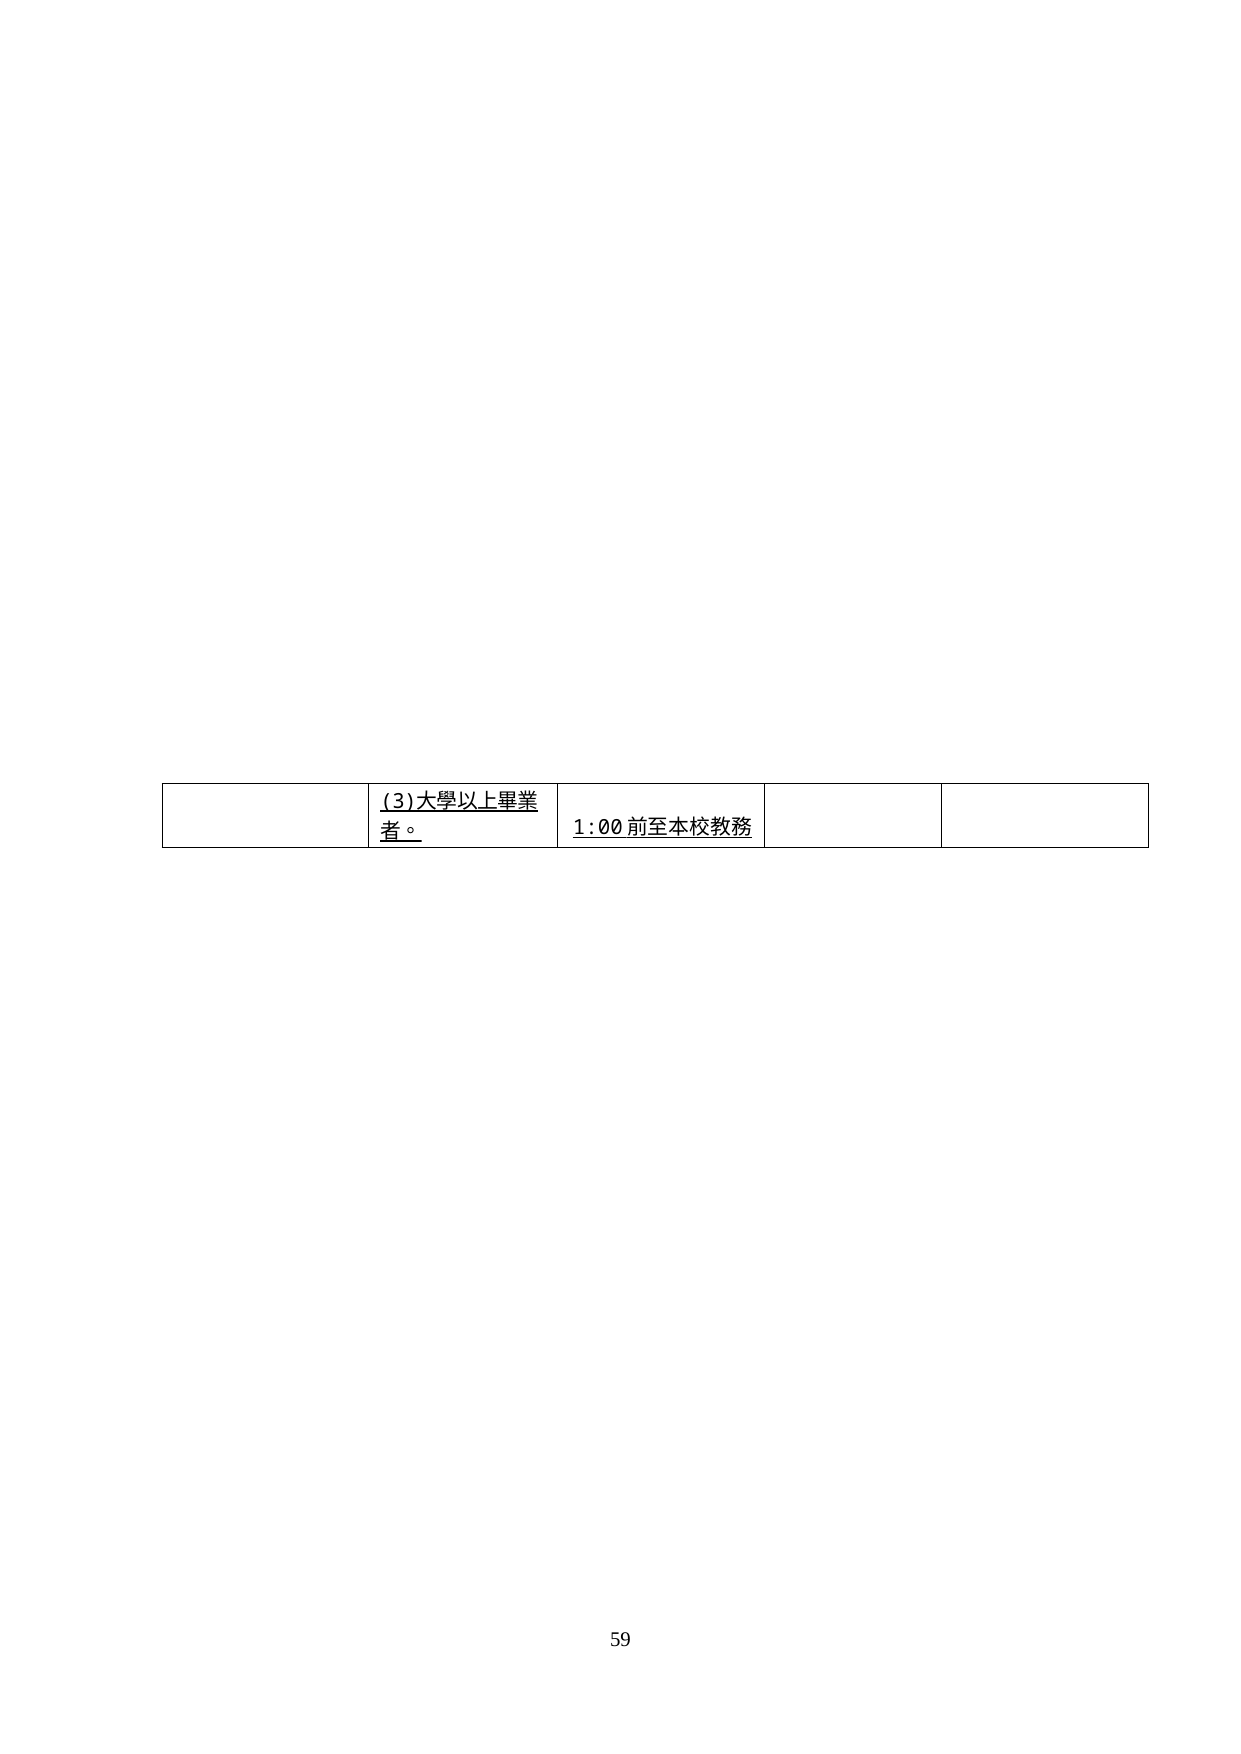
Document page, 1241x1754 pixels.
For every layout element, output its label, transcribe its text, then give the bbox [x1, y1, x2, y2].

table_cell (3)大學以上畢業者。 [369, 784, 557, 847]
table_cell [765, 784, 941, 847]
table_cell 1:00前至本校教務 [558, 784, 764, 847]
table_cell [942, 784, 1148, 847]
table_cell [163, 784, 368, 847]
